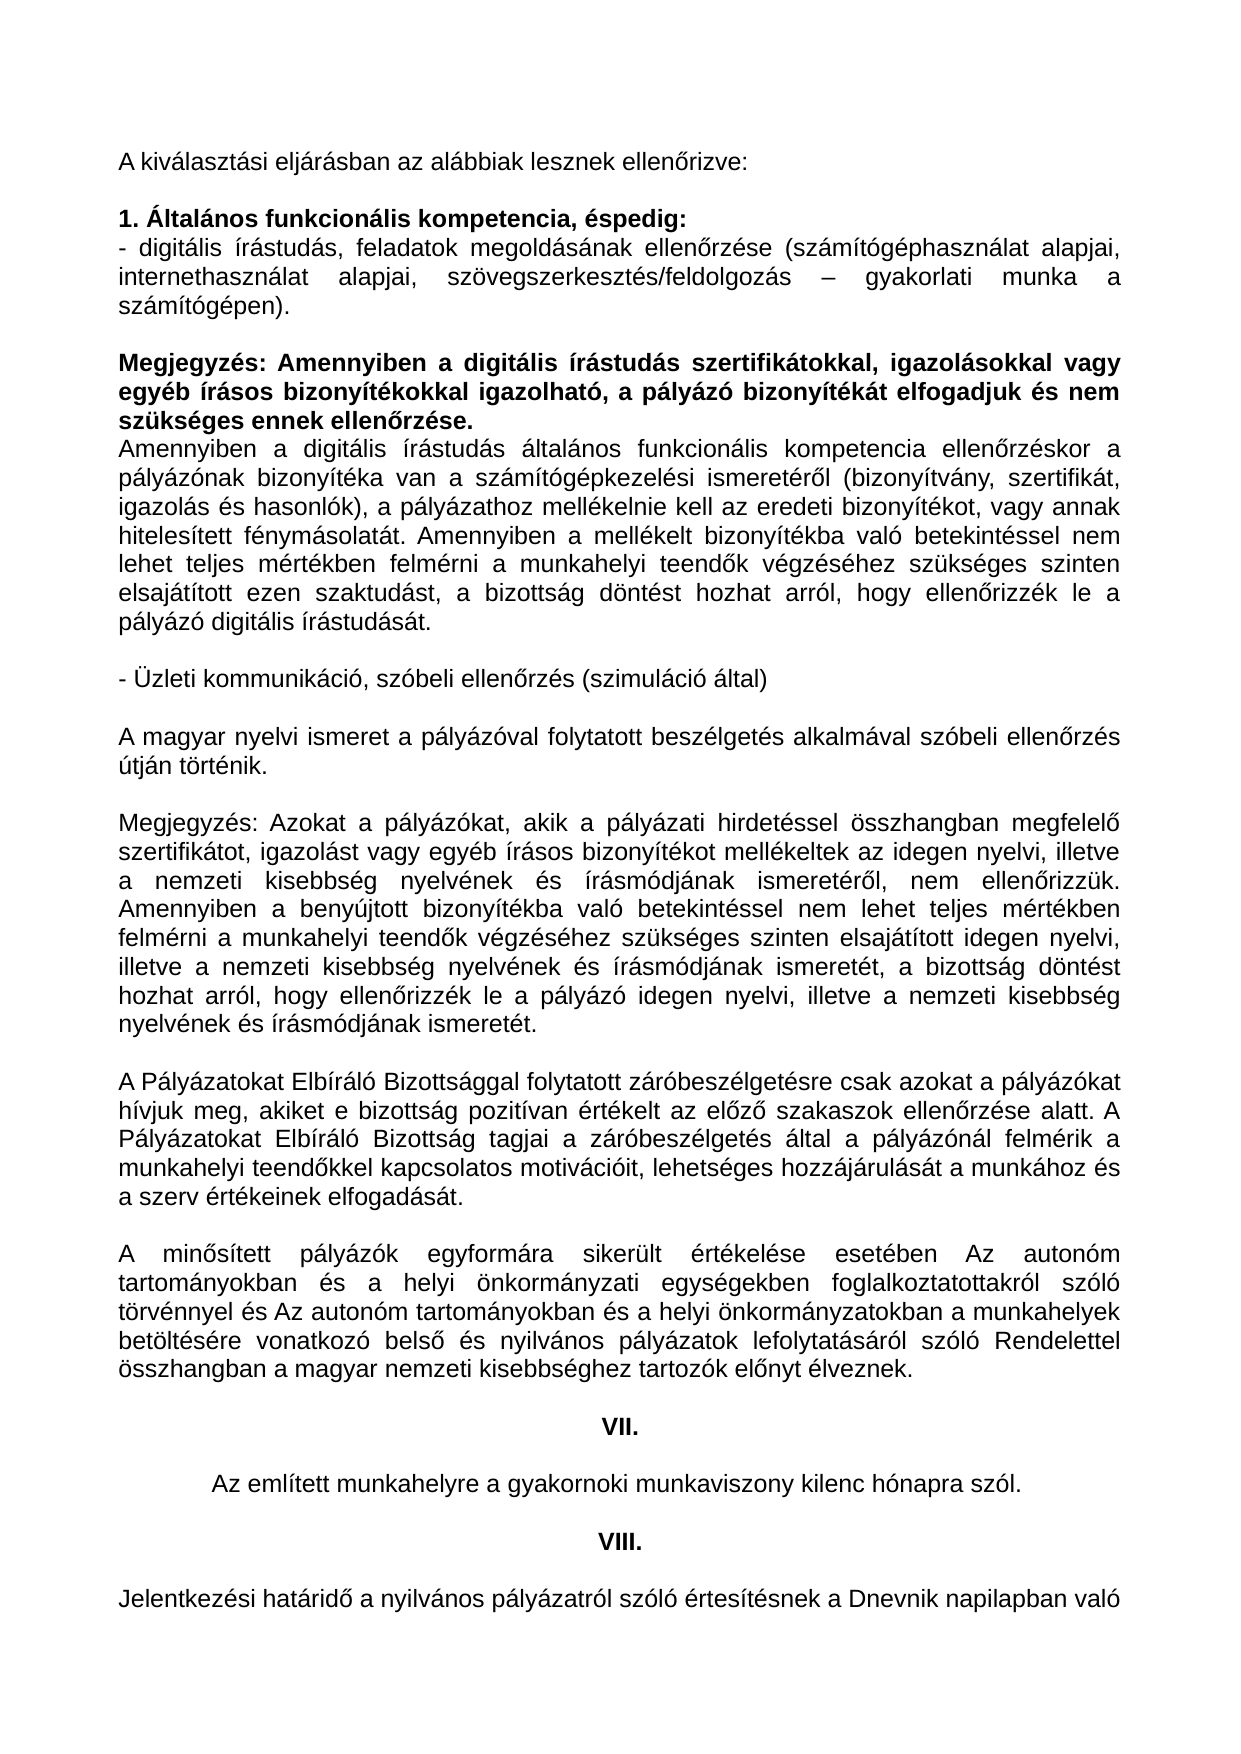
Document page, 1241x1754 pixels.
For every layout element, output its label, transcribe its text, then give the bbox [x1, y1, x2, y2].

list A magyar nyelvi ismeret a pályázóval folytatott beszélgetés alkalmával szóbeli ellenőrzés útján történik. [118, 722, 1122, 779]
list VII. [118, 1412, 1122, 1441]
list Megjegyzés: Azokat a pályázókat, akik a pályázati hirdetéssel összhangban megfelelő szertifikátot, igazolást vagy egyéb írásos bizonyítékot mellékeltek az idegen nyelvi, illetve a nemzeti kisebbség nyelvének és írásmódjának ismeretéről, nem ellenőrizzük. Amennyiben a benyújtott bizonyítékba való betekintéssel nem lehet teljes mértékben felmérni a munkahelyi teendők végzéséhez szükséges szinten elsajátított idegen nyelvi, illetve a nemzeti kisebbség nyelvének és írásmódjának ismeretét, a bizottság döntést hozhat arról, hogy ellenőrizzék le a pályázó idegen nyelvi, illetve a nemzeti kisebbség nyelvének és írásmódjának ismeretét. [118, 808, 1122, 1038]
list Amennyiben a digitális írástudás általános funkcionális kompetencia ellenőrzéskor a pályázónak bizonyítéka van a számítógépkezelési ismeretéről (bizonyítvány, szertifikát, igazolás és hasonlók), a pályázathoz mellékelnie kell az eredeti bizonyítékot, vagy annak hitelesített fénymásolatát. Amennyiben a mellékelt bizonyítékba való betekintéssel nem lehet teljes mértékben felmérni a munkahelyi teendők végzéséhez szükséges szinten elsajátított ezen szaktudást, a bizottság döntést hozhat arról, hogy ellenőrizzék le a pályázó digitális írástudását. [118, 434, 1122, 636]
list 1. Általános funkcionális kompetencia, éspedig: [118, 204, 1122, 233]
list - Üzleti kommunikáció, szóbeli ellenőrzés (szimuláció által) [118, 664, 1122, 693]
list A Pályázatokat Elbíráló Bizottsággal folytatott záróbeszélgetésre csak azokat a pályázókat hívjuk meg, akiket e bizottság pozitívan értékelt az előző szakaszok ellenőrzése alatt. A Pályázatokat Elbíráló Bizottság tagjai a záróbeszélgetés által a pályázónál felmérik a munkahelyi teendőkkel kapcsolatos motivációit, lehetséges hozzájárulását a munkához és a szerv értékeinek elfogadását. [118, 1067, 1122, 1211]
list Az említett munkahelyre a gyakornoki munkaviszony kilenc hónapra szól. [118, 1469, 1122, 1498]
list A minősített pályázók egyformára sikerült értékelése esetében Az autonóm tartományokban és a helyi önkormányzati egységekben foglalkoztatottakról szóló törvénnyel és Az autonóm tartományokban és a helyi önkormányzatokban a munkahelyek betöltésére vonatkozó belső és nyilvános pályázatok lefolytatásáról szóló Rendelettel összhangban a magyar nemzeti kisebbséghez tartozók előnyt élveznek. [118, 1239, 1122, 1383]
list - digitális írástudás, feladatok megoldásának ellenőrzése (számítógéphasználat alapjai, internethasználat alapjai, szövegszerkesztés/feldolgozás – gyakorlati munka a számítógépen). [118, 233, 1122, 319]
list VIII. [118, 1527, 1122, 1556]
list A kiválasztási eljárásban az alábbiak lesznek ellenőrizve: [118, 147, 1122, 176]
text Jelentkezési határidő a nyilvános pályázatról szóló értesítésnek a Dnevnik napilapban való [118, 1584, 1122, 1613]
list Megjegyzés: Amennyiben a digitális írástudás szertifikátokkal, igazolásokkal vagy egyéb írásos bizonyítékokkal igazolható, a pályázó bizonyítékát elfogadjuk és nem szükséges ennek ellenőrzése. [118, 348, 1122, 434]
